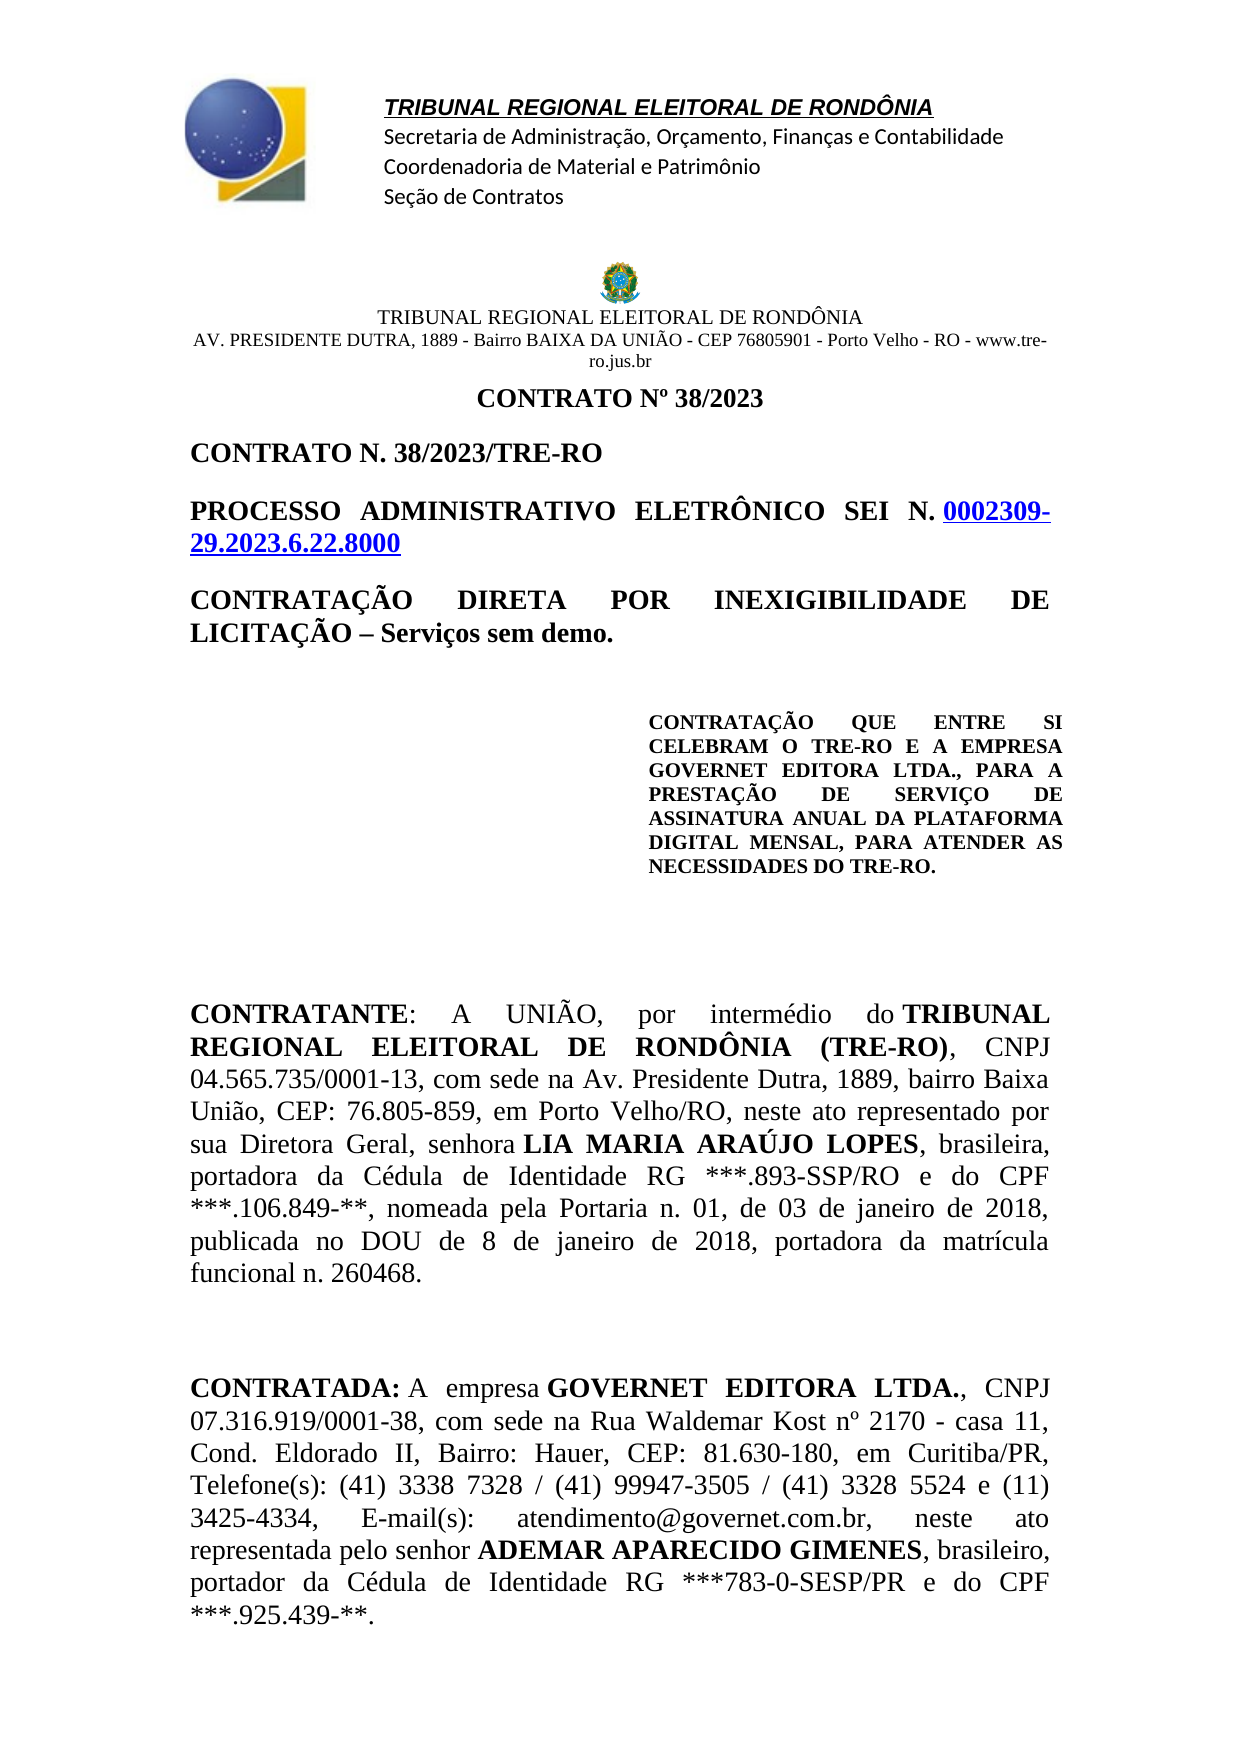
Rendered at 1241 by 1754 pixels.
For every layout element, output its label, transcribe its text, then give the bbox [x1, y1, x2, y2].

text AV. PRESIDENTE DUTRA, 1889 - Bairro BAIXA DA UNIÃO - CEP 76805901 - Porto Velho - RO - www.tre-ro.jus.br [177, 329, 1063, 372]
text PROCESSO ADMINISTRATIVO ELETRÔNICO SEI N. 0002309-29.2023.6.22.8000 [190, 494, 1051, 558]
text CONTRATADA: A empresa GOVERNET EDITORA LTDA., CNPJ 07.316.919/0001-38, com sede na Rua Waldemar Kost nº 2170 - casa 11, Cond. Eldorado II, Bairro: Hauer, CEP: 81.630-180, em Curitiba/PR, Telefone(s): (41) 3338 7328 / (41) 99947-3505 / (41) 3328 5524 e (11) 3425-4334, E-mail(s): atendimento@governet.com.br, neste ato representada pelo senhor ADEMAR APARECIDO GIMENES, brasileiro, portador da Cédula de Identidade RG ***783-0-SESP/PR e do CPF ***.925.439-**. [190, 1371, 1051, 1630]
text CONTRATAÇÃO QUE ENTRE SI CELEBRAM O TRE-RO E A EMPRESA GOVERNET EDITORA LTDA., PARA A PRESTAÇÃO DE SERVIÇO DE ASSINATURA ANUAL DA PLATAFORMA DIGITAL MENSAL, PARA ATENDER AS NECESSIDADES DO TRE-RO. [648, 710, 1063, 878]
text CONTRATANTE: A UNIÃO, por intermédio do TRIBUNAL REGIONAL ELEITORAL DE RONDÔNIA (TRE-RO), CNPJ 04.565.735/0001-13, com sede na Av. Presidente Dutra, 1889, bairro Baixa União, CEP: 76.805-859, em Porto Velho/RO, neste ato representado por sua Diretora Geral, senhora LIA MARIA ARAÚJO LOPES, brasileira, portadora da Cédula de Identidade RG ***.893-SSP/RO e do CPF ***.106.849-**, nomeada pela Portaria n. 01, de 03 de janeiro de 2018, publicada no DOU de 8 de janeiro de 2018, portadora da matrícula funcional n. 260468. [190, 997, 1051, 1289]
text CONTRATO N. 38/2023/TRE-RO [190, 436, 1051, 469]
text CONTRATAÇÃO DIRETA POR INEXIGIBILIDADE DE LICITAÇÃO – Serviços sem demo. [190, 583, 1051, 648]
text CONTRATO Nº 38/2023 [177, 382, 1063, 413]
text TRIBUNAL REGIONAL ELEITORAL DE RONDÔNIA [177, 304, 1063, 329]
